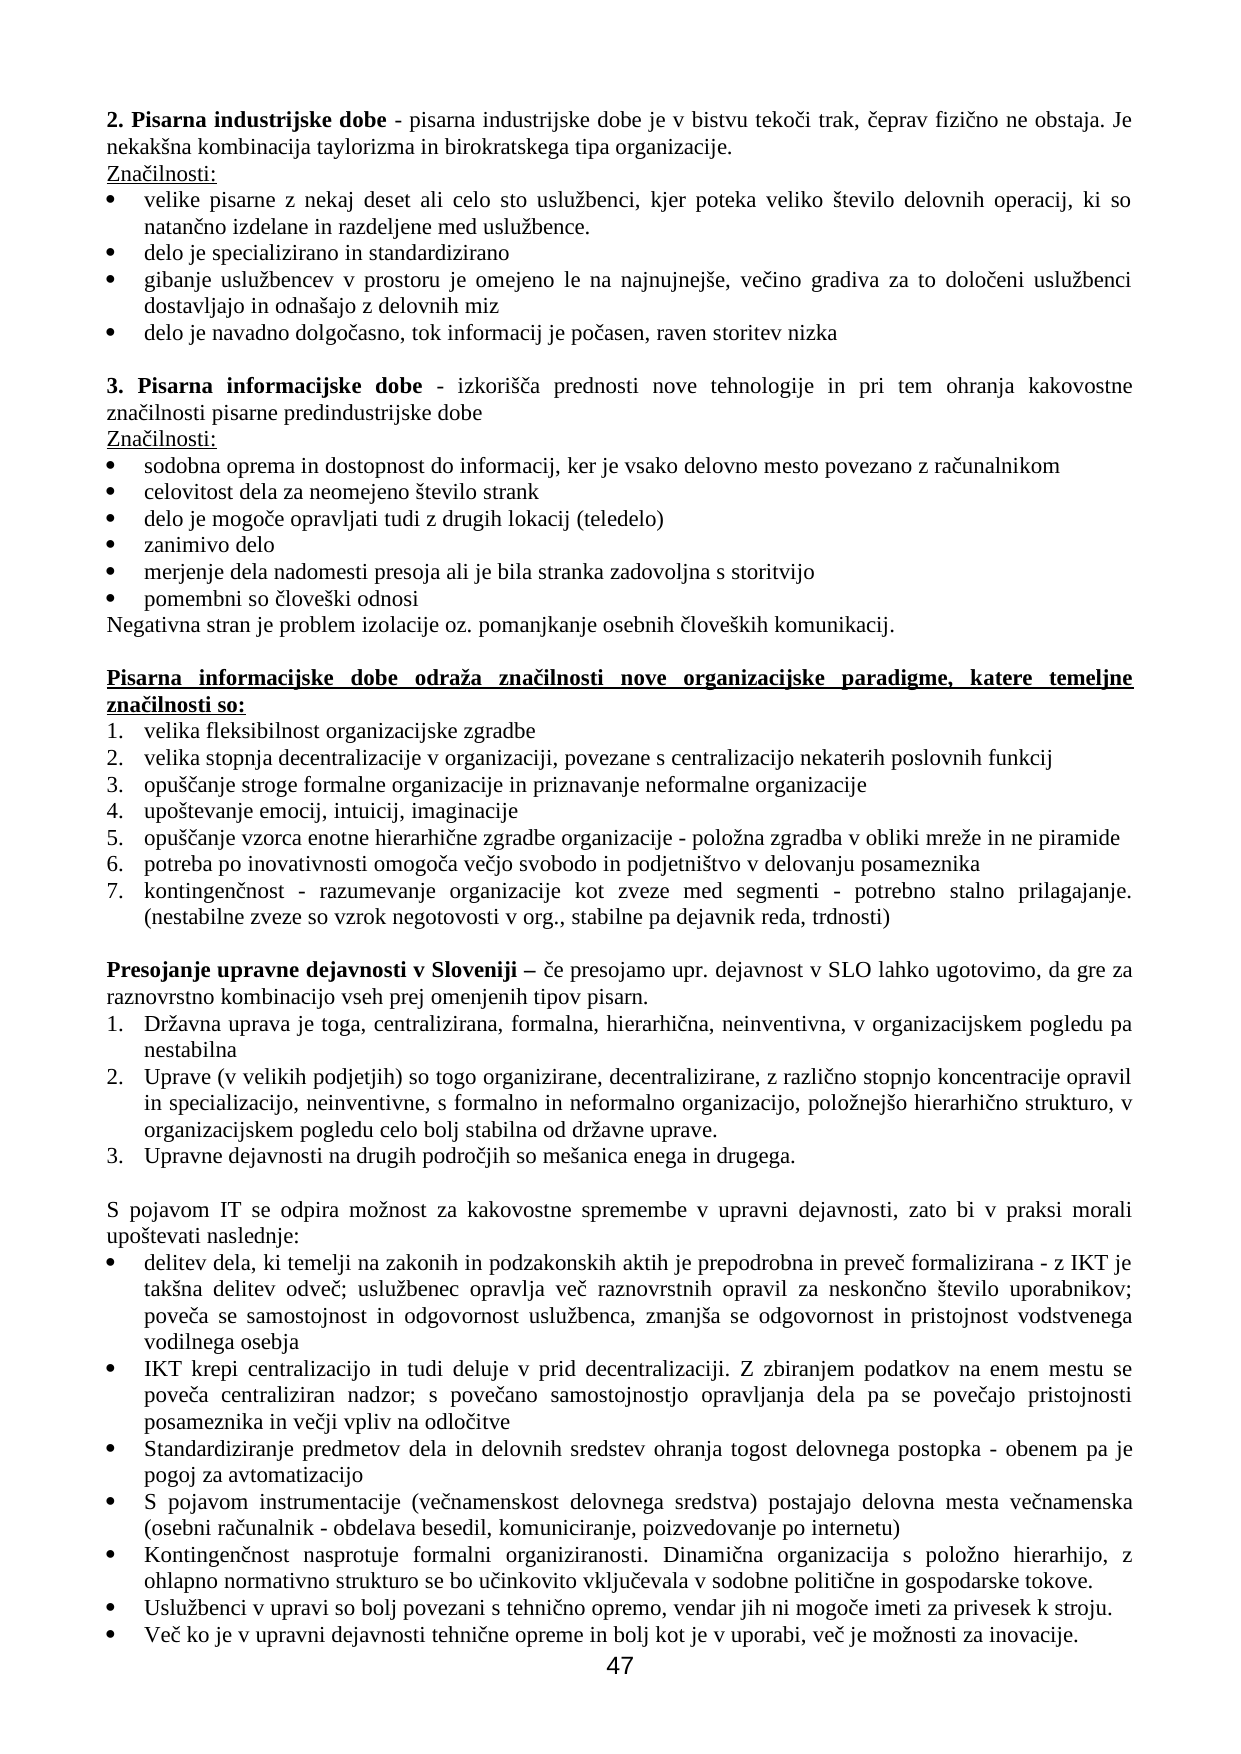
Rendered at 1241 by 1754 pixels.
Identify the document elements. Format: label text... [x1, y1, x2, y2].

list delo je navadno dolgočasno, tok informacij je počasen, raven storitev nizka [106, 319, 1134, 345]
list zanimivo delo [106, 531, 1134, 558]
text Negativna stran je problem izolacije oz. pomanjkanje osebnih človeških komunikacij. [106, 611, 1134, 638]
list Kontingenčnost nasprotuje formalni organiziranosti. Dinamična organizacija s položno hierarhijo, z ohlapno normativno strukturo se bo učinkovito vključevala v sodobne politične in gospodarske tokove. [106, 1541, 1134, 1594]
list potreba po inovativnosti omogoča večjo svobodo in podjetništvo v delovanju posameznika [106, 850, 1134, 877]
text Presojanje upravne dejavnosti v Sloveniji – če presojamo upr. dejavnost v SLO lahko ugotovimo, da gre za raznovrstno kombinacijo vseh prej omenjenih tipov pisarn. [106, 956, 1134, 1009]
list Več ko je v upravni dejavnosti tehnične opreme in bolj kot je v uporabi, več je možnosti za inovacije. [106, 1620, 1134, 1647]
list merjenje dela nadomesti presoja ali je bila stranka zadovoljna s storitvijo [106, 558, 1134, 584]
list delo je specializirano in standardizirano [106, 239, 1134, 266]
list delo je mogoče opravljati tudi z drugih lokacij (teledelo) [106, 505, 1134, 531]
list pomembni so človeški odnosi [106, 584, 1134, 611]
list gibanje uslužbencev v prostoru je omejeno le na najnujnejše, večino gradiva za to določeni uslužbenci dostavljajo in odnašajo z delovnih miz [106, 266, 1134, 319]
list Standardiziranje predmetov dela in delovnih sredstev ohranja togost delovnega postopka - obenem pa je pogoj za avtomatizacijo [106, 1434, 1134, 1488]
list celovitost dela za neomejeno število strank [106, 478, 1134, 505]
list sodobna oprema in dostopnost do informacij, ker je vsako delovno mesto povezano z računalnikom [106, 452, 1134, 478]
list kontingenčnost - razumevanje organizacije kot zveze med segmenti - potrebno stalno prilagajanje. (nestabilne zveze so vzrok negotovosti v org., stabilne pa dejavnik reda, trdnosti) [106, 877, 1134, 930]
list opuščanje vzorca enotne hierarhične zgradbe organizacije - položna zgradba v obliki mreže in ne piramide [106, 823, 1134, 850]
list IKT krepi centralizacijo in tudi deluje v prid decentralizaciji. Z zbiranjem podatkov na enem mestu se poveča centraliziran nadzor; s povečano samostojnostjo opravljanja dela pa se povečajo pristojnosti posameznika in večji vpliv na odločitve [106, 1355, 1134, 1434]
list Upravne dejavnosti na drugih področjih so mešanica enega in drugega. [106, 1142, 1134, 1169]
list velike pisarne z nekaj deset ali celo sto uslužbenci, kjer poteka veliko število delovnih operacij, ki so natančno izdelane in razdeljene med uslužbence. [106, 186, 1134, 239]
text S pojavom IT se odpira možnost za kakovostne spremembe v upravni dejavnosti, zato bi v praksi morali upoštevati naslednje: [106, 1195, 1134, 1248]
text 2. Pisarna industrijske dobe - pisarna industrijske dobe je v bistvu tekoči trak, čeprav fizično ne obstaja. Je nekakšna kombinacija taylorizma in birokratskega tipa organizacije. [106, 106, 1134, 159]
list opuščanje stroge formalne organizacije in priznavanje neformalne organizacije [106, 770, 1134, 797]
list Uslužbenci v upravi so bolj povezani s tehnično opremo, vendar jih ni mogoče imeti za privesek k stroju. [106, 1594, 1134, 1620]
text 3. Pisarna informacijske dobe - izkorišča prednosti nove tehnologije in pri tem ohranja kakovostne značilnosti pisarne predindustrijske dobe [106, 372, 1134, 425]
list Državna uprava je toga, centralizirana, formalna, hierarhična, neinventivna, v organizacijskem pogledu pa nestabilna [106, 1009, 1134, 1063]
text Pisarna informacijske dobe odraža značilnosti nove organizacijske paradigme, katere temeljne [106, 664, 1134, 687]
list velika fleksibilnost organizacijske zgradbe [106, 717, 1134, 744]
text značilnosti so: [106, 688, 1134, 717]
list Uprave (v velikih podjetjih) so togo organizirane, decentralizirane, z različno stopnjo koncentracije opravil in specializacijo, neinventivne, s formalno in neformalno organizacijo, položnejšo hierarhično strukturo, v organizacijskem pogledu celo bolj stabilna od državne uprave. [106, 1063, 1134, 1142]
text Značilnosti: [106, 159, 1134, 186]
list upoštevanje emocij, intuicij, imaginacije [106, 797, 1134, 823]
text Značilnosti: [106, 425, 1134, 452]
list velika stopnja decentralizacije v organizaciji, povezane s centralizacijo nekaterih poslovnih funkcij [106, 744, 1134, 770]
list delitev dela, ki temelji na zakonih in podzakonskih aktih je prepodrobna in preveč formalizirana - z IKT je takšna delitev odveč; uslužbenec opravlja več raznovrstnih opravil za neskončno število uporabnikov; poveča se samostojnost in odgovornost uslužbenca, zmanjša se odgovornost in pristojnost vodstvenega vodilnega osebja [106, 1248, 1134, 1355]
list S pojavom instrumentacije (večnamenskost delovnega sredstva) postajajo delovna mesta večnamenska (osebni računalnik - obdelava besedil, komuniciranje, poizvedovanje po internetu) [106, 1488, 1134, 1541]
